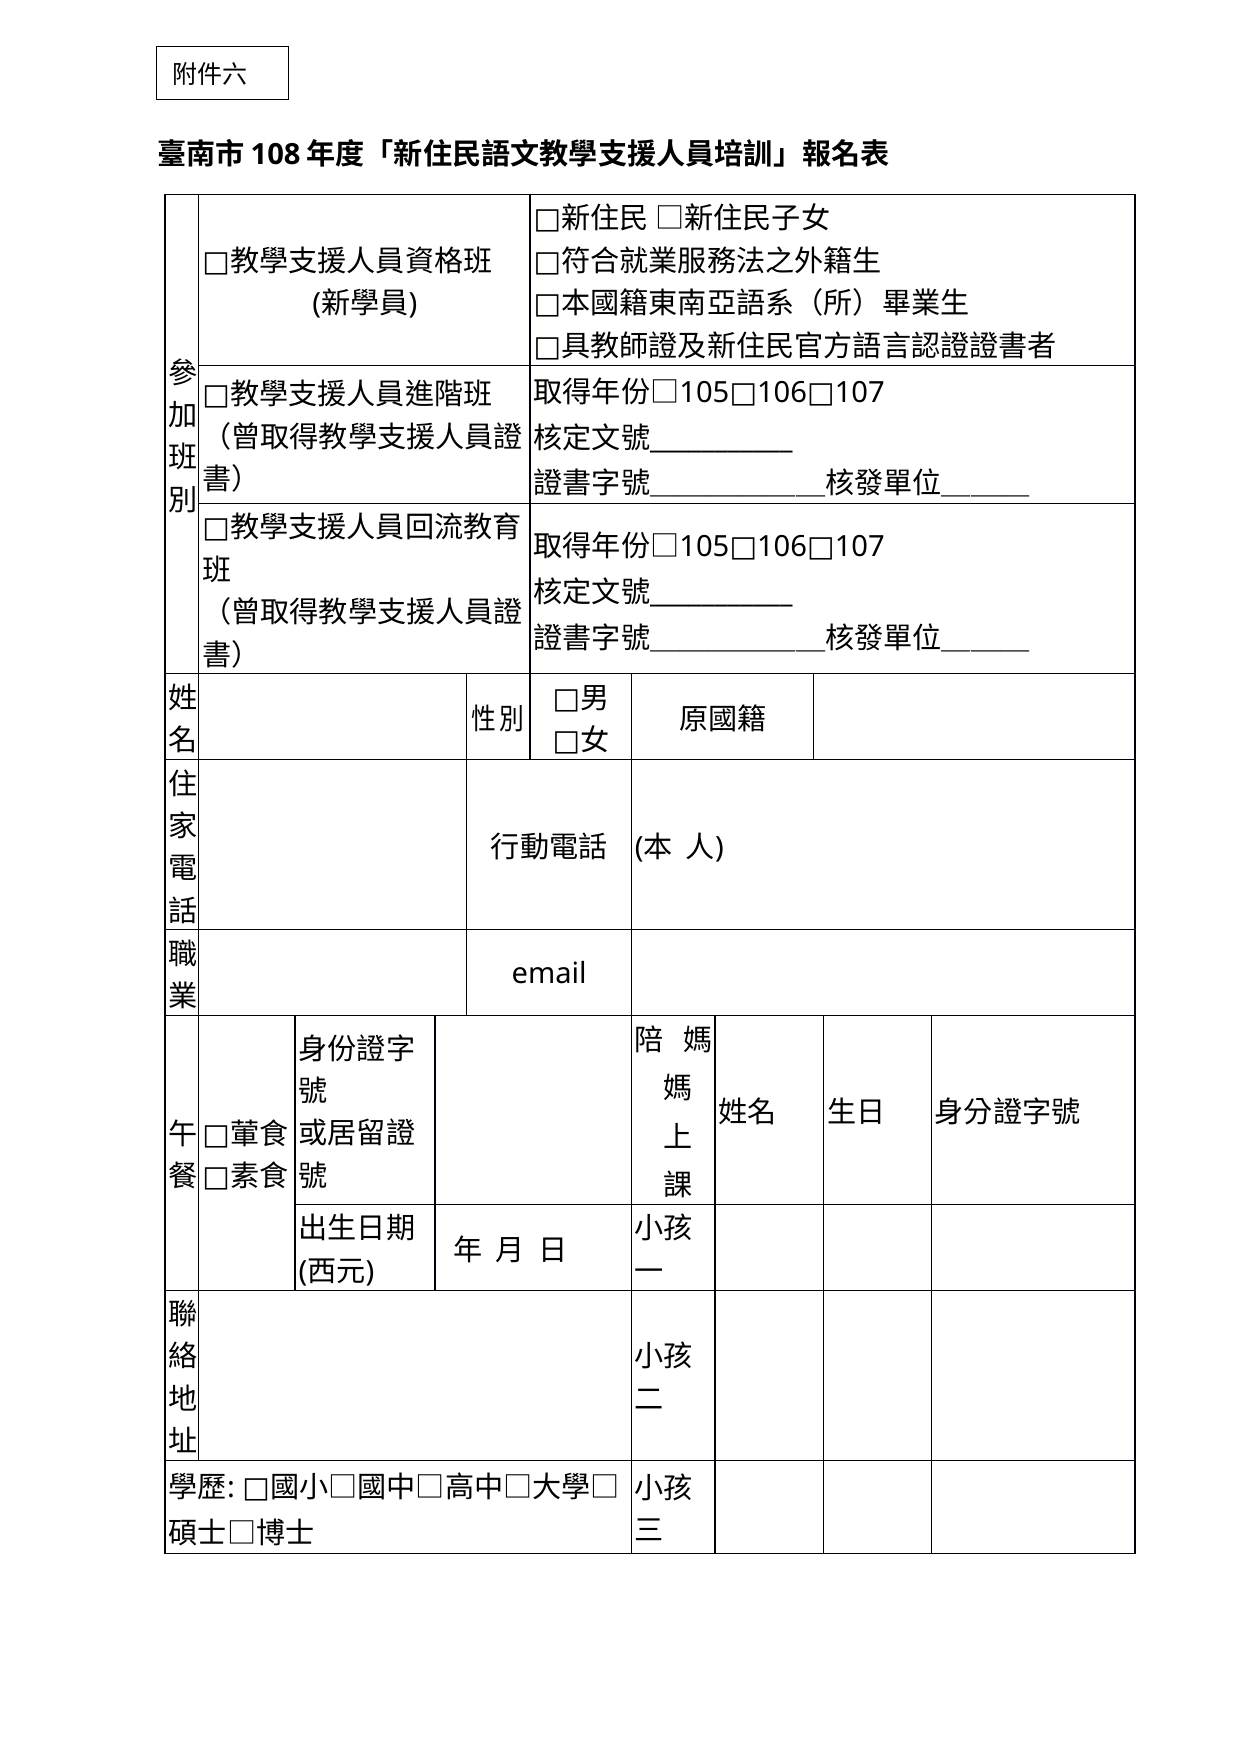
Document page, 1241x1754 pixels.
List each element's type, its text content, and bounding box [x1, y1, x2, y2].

text 附件六 [172, 54, 273, 90]
table_cell [199, 760, 466, 929]
table_cell [199, 1291, 631, 1460]
table_cell 陪媽媽上課 [632, 1016, 714, 1204]
table_cell 小孩三 [632, 1461, 714, 1553]
table_cell 學歷: □國小□國中□高中□大學□碩士□博士 [166, 1461, 631, 1553]
table_cell 小孩一 [632, 1205, 714, 1290]
table_cell email [467, 930, 631, 1015]
table_cell 行動電話 [467, 760, 631, 929]
table_cell [932, 1461, 1134, 1553]
table_cell [716, 1205, 823, 1290]
table_cell 小孩二 [632, 1291, 714, 1460]
table_cell [932, 1205, 1134, 1290]
table_cell □葷食 □素食 [199, 1016, 294, 1290]
table_cell 職業 [166, 930, 198, 1015]
table_cell 聯絡地址 [166, 1291, 198, 1460]
table_cell 年 月 日 [436, 1205, 631, 1290]
table_cell 生日 [824, 1016, 931, 1204]
table_cell [824, 1205, 931, 1290]
table_cell [814, 674, 1134, 759]
table_cell 出生日期(西元) [296, 1205, 434, 1290]
table_cell 取得年份□105□106□107 核定文號___________ 證書字號＿＿＿＿＿＿核發單位＿＿＿ [531, 366, 1134, 503]
table_cell 住家電話 [166, 760, 198, 929]
table_cell 性別 [467, 674, 529, 759]
table_cell 取得年份□105□106□107 核定文號___________ 證書字號＿＿＿＿＿＿核發單位＿＿＿ [531, 504, 1134, 673]
table_cell 原國籍 [632, 674, 813, 759]
table_header □教學支援人員資格班 (新學員) [199, 195, 529, 364]
table_cell [932, 1291, 1134, 1460]
table_header □新住民 □新住民子女 □符合就業服務法之外籍生 □本國籍東南亞語系（所）畢業生 □具教師證及新住民官方語言認證證書者 [531, 195, 1134, 364]
table_cell 午餐 [166, 1016, 198, 1290]
table_cell [716, 1461, 823, 1553]
table_cell (本 人) [632, 760, 1134, 929]
table_cell [436, 1016, 631, 1204]
table_cell [199, 930, 466, 1015]
text 臺南市108年度「新住民語文教學支援人員培訓」報名表 [142, 130, 1098, 173]
table_cell [199, 674, 466, 759]
table_cell [824, 1291, 931, 1460]
table_cell 身份證字號 或居留證號 [296, 1016, 434, 1204]
table_cell □教學支援人員進階班 （曾取得教學支援人員證書） [199, 366, 529, 503]
table_header 參加班別 [166, 195, 198, 673]
table_cell 姓名 [716, 1016, 823, 1204]
table_cell 身分證字號 [932, 1016, 1134, 1204]
table_cell □教學支援人員回流教育班 （曾取得教學支援人員證書） [199, 504, 529, 673]
table_cell 姓名 [166, 674, 198, 759]
table_cell [716, 1291, 823, 1460]
table_cell [824, 1461, 931, 1553]
table_cell □男 □女 [531, 674, 631, 759]
table_cell [632, 930, 1134, 1015]
